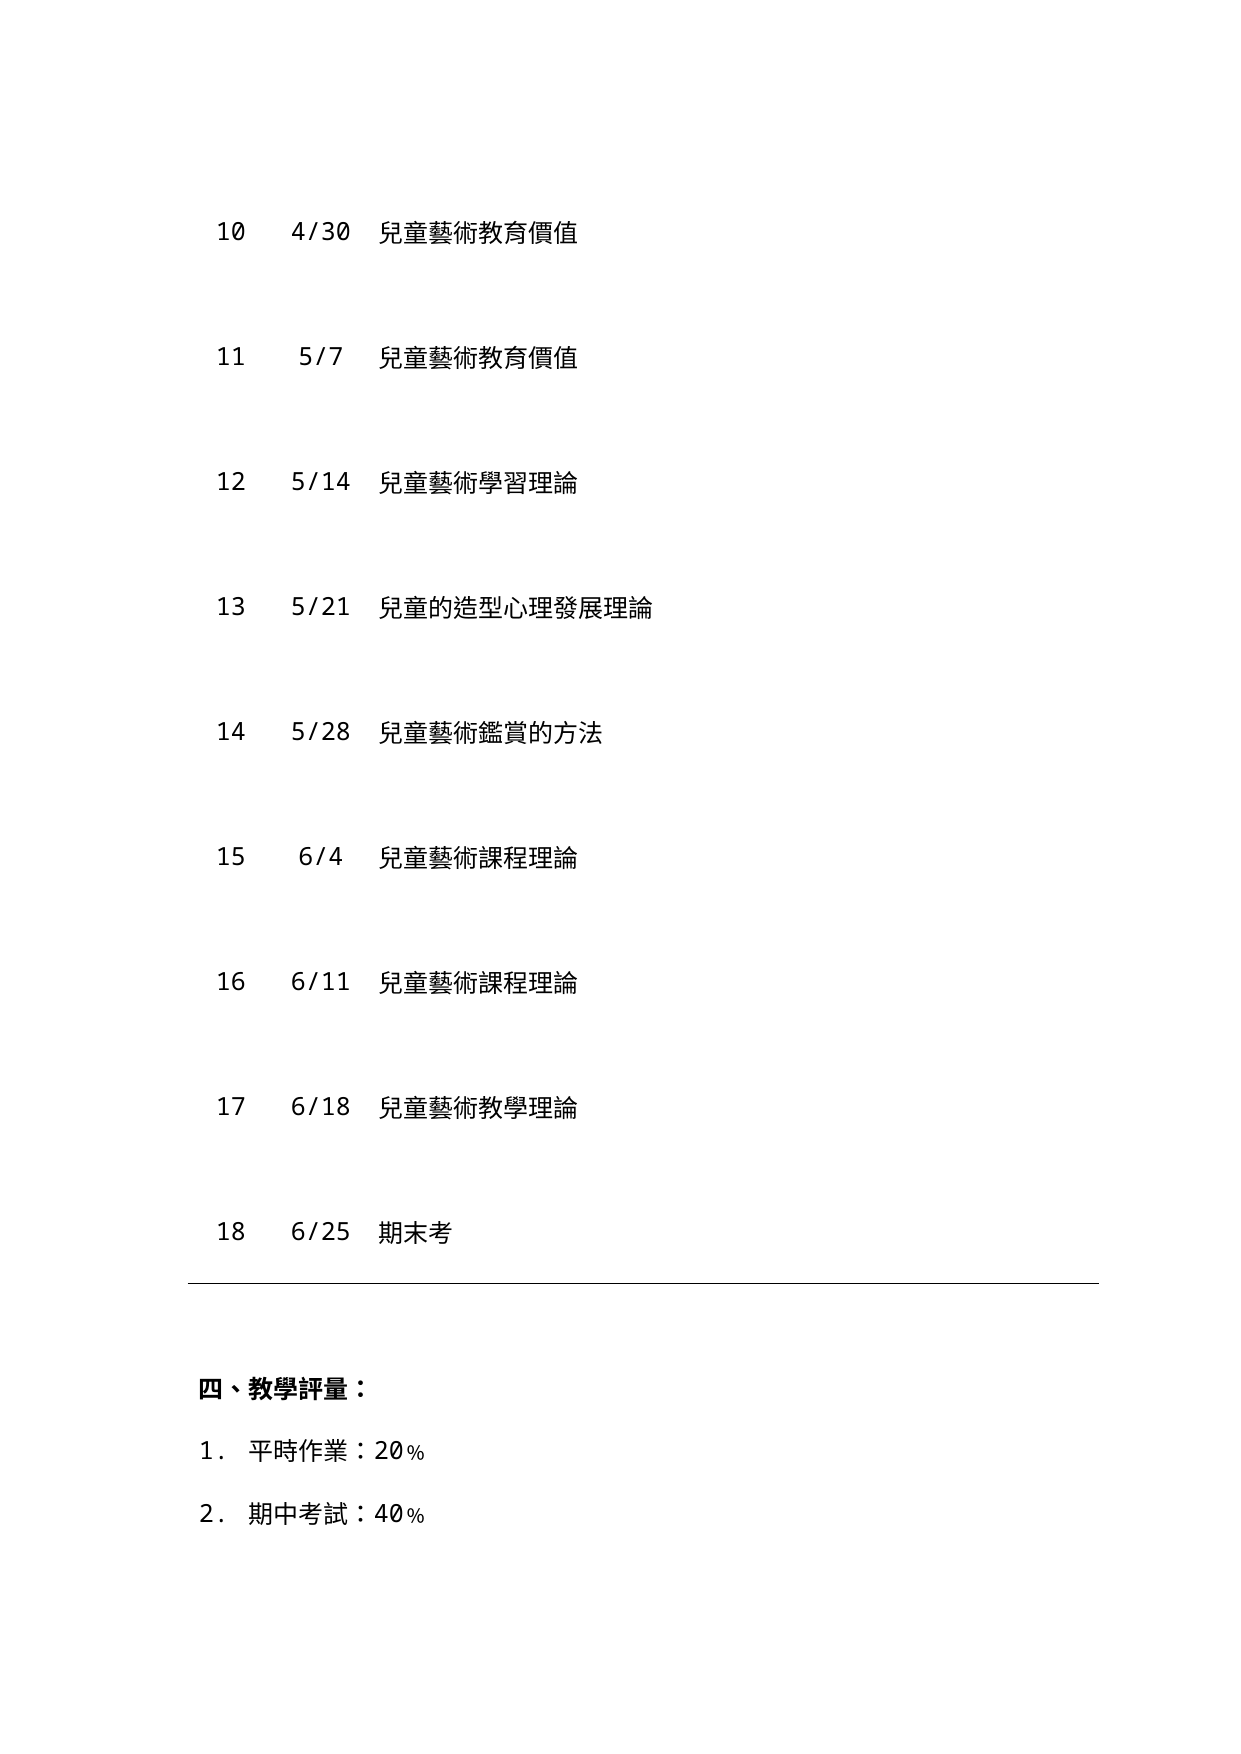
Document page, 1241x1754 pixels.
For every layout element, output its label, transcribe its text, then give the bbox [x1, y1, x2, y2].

table_cell 5/21 [274, 533, 367, 658]
table_cell [870, 783, 1099, 908]
table_cell 15 [188, 783, 274, 908]
table_cell 6/25 [274, 1158, 367, 1283]
table_cell 18 [188, 1158, 274, 1283]
table_cell 6/11 [274, 908, 367, 1033]
table_cell 兒童藝術教育價值 [368, 158, 870, 283]
table_cell 13 [188, 533, 274, 658]
table_cell [870, 158, 1099, 283]
table_cell 5/7 [274, 283, 367, 408]
table_cell 14 [188, 658, 274, 783]
table_cell 12 [188, 408, 274, 533]
table_cell 兒童藝術學習理論 [368, 408, 870, 533]
table_cell [870, 1158, 1099, 1283]
table_cell 10 [188, 158, 274, 283]
table_cell 兒童藝術教學理論 [368, 1033, 870, 1158]
table_cell 四、教學評量： 平時作業：20﹪ 期中考試：40﹪ 期末考試：40﹪ [188, 1284, 1099, 1533]
table_cell [870, 283, 1099, 408]
table_cell [870, 908, 1099, 1033]
table_cell 兒童藝術鑑賞的方法 [368, 658, 870, 783]
table_cell [870, 408, 1099, 533]
table_cell 11 [188, 283, 274, 408]
table_cell [870, 533, 1099, 658]
table_cell [870, 658, 1099, 783]
table_cell 兒童藝術課程理論 [368, 783, 870, 908]
table_cell 16 [188, 908, 274, 1033]
table_cell 6/18 [274, 1033, 367, 1158]
table_cell 6/4 [274, 783, 367, 908]
table_cell 5/14 [274, 408, 367, 533]
table_cell 5/28 [274, 658, 367, 783]
table_cell 兒童藝術課程理論 [368, 908, 870, 1033]
table_cell [870, 1033, 1099, 1158]
table_cell 兒童藝術教育價值 [368, 283, 870, 408]
table_cell 17 [188, 1033, 274, 1158]
table_cell 兒童的造型心理發展理論 [368, 533, 870, 658]
table_cell 4/30 [274, 158, 367, 283]
table_cell 期末考 [368, 1158, 870, 1283]
